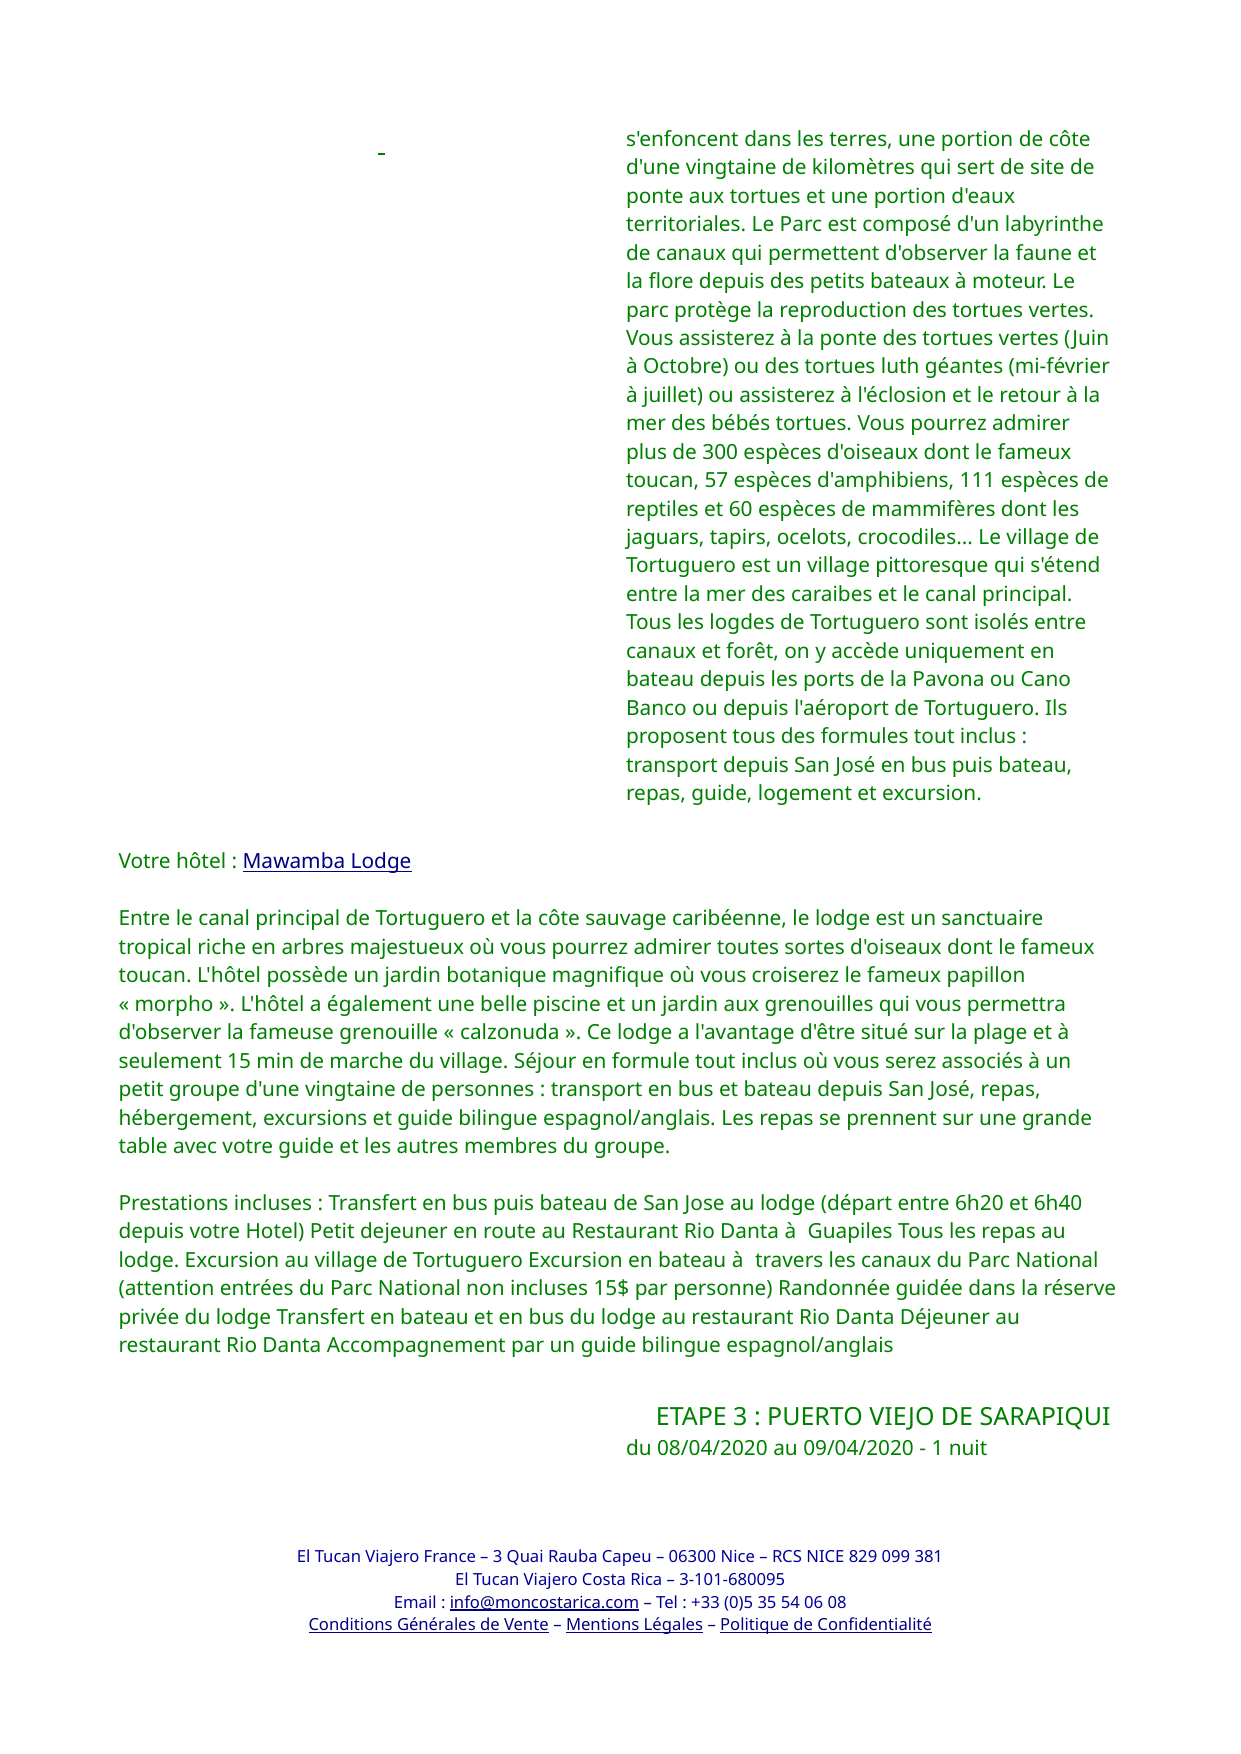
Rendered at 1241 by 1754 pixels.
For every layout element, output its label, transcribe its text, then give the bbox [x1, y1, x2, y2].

text Votre hôtel : Mawamba Lodge [118, 846, 1122, 875]
text Entre le canal principal de Tortuguero et la côte sauvage caribéenne, le lodge est un sanctuaire tropical riche en arbres majestueux où vous pourrez admirer toutes sortes d'oiseaux dont le fameux toucan. L'hôtel possède un jardin botanique magnifique où vous croiserez le fameux papillon « morpho ». L'hôtel a également une belle piscine et un jardin aux grenouilles qui vous permettra d'observer la fameuse grenouille « calzonuda ». Ce lodge a l'avantage d'être situé sur la plage et à seulement 15 min de marche du village. Séjour en formule tout inclus où vous serez associés à un petit groupe d'une vingtaine de personnes : transport en bus et bateau depuis San José, repas, hébergement, excursions et guide bilingue espagnol/anglais. Les repas se prennent sur une grande table avec votre guide et les autres membres du groupe. [118, 903, 1122, 1159]
table_header [118, 118, 620, 812]
table_header s'enfoncent dans les terres, une portion de côte d'une vingtaine de kilomètres qui sert de site de ponte aux tortues et une portion d'eaux territoriales. Le Parc est composé d'un labyrinthe de canaux qui permettent d'observer la faune et la flore depuis des petits bateaux à moteur. Le parc protège la reproduction des tortues vertes. Vous assisterez à la ponte des tortues vertes (Juin à Octobre) ou des tortues luth géantes (mi-février à juillet) ou assisterez à l'éclosion et le retour à la mer des bébés tortues. Vous pourrez admirer plus de 300 espèces d'oiseaux dont le fameux toucan, 57 espèces d'amphibiens, 111 espèces de reptiles et 60 espèces de mammifères dont les jaguars, tapirs, ocelots, crocodiles... Le village de Tortuguero est un village pittoresque qui s'étend entre la mer des caraibes et le canal principal. Tous les logdes de Tortuguero sont isolés entre canaux et forêt, on y accède uniquement en bateau depuis les ports de la Pavona ou Cano Banco ou depuis l'aéroport de Tortuguero. Ils proposent tous des formules tout inclus : transport depuis San José en bus puis bateau, repas, guide, logement et excursion. [620, 118, 1122, 812]
table_header ETAPE 3 : PUERTO VIEJO DE SARAPIQUI du 08/04/2020 au 09/04/2020 - 1 nuit [620, 1393, 1122, 1495]
text Prestations incluses : Transfert en bus puis bateau de San Jose au lodge (départ entre 6h20 et 6h40 depuis votre Hotel) Petit dejeuner en route au Restaurant Rio Danta à Guapiles Tous les repas au lodge. Excursion au village de Tortuguero Excursion en bateau à travers les canaux du Parc National (attention entrées du Parc National non incluses 15$ par personne) Randonnée guidée dans la réserve privée du lodge Transfert en bateau et en bus du lodge au restaurant Rio Danta Déjeuner au restaurant Rio Danta Accompagnement par un guide bilingue espagnol/anglais [118, 1188, 1122, 1359]
table_header [118, 1393, 620, 1495]
